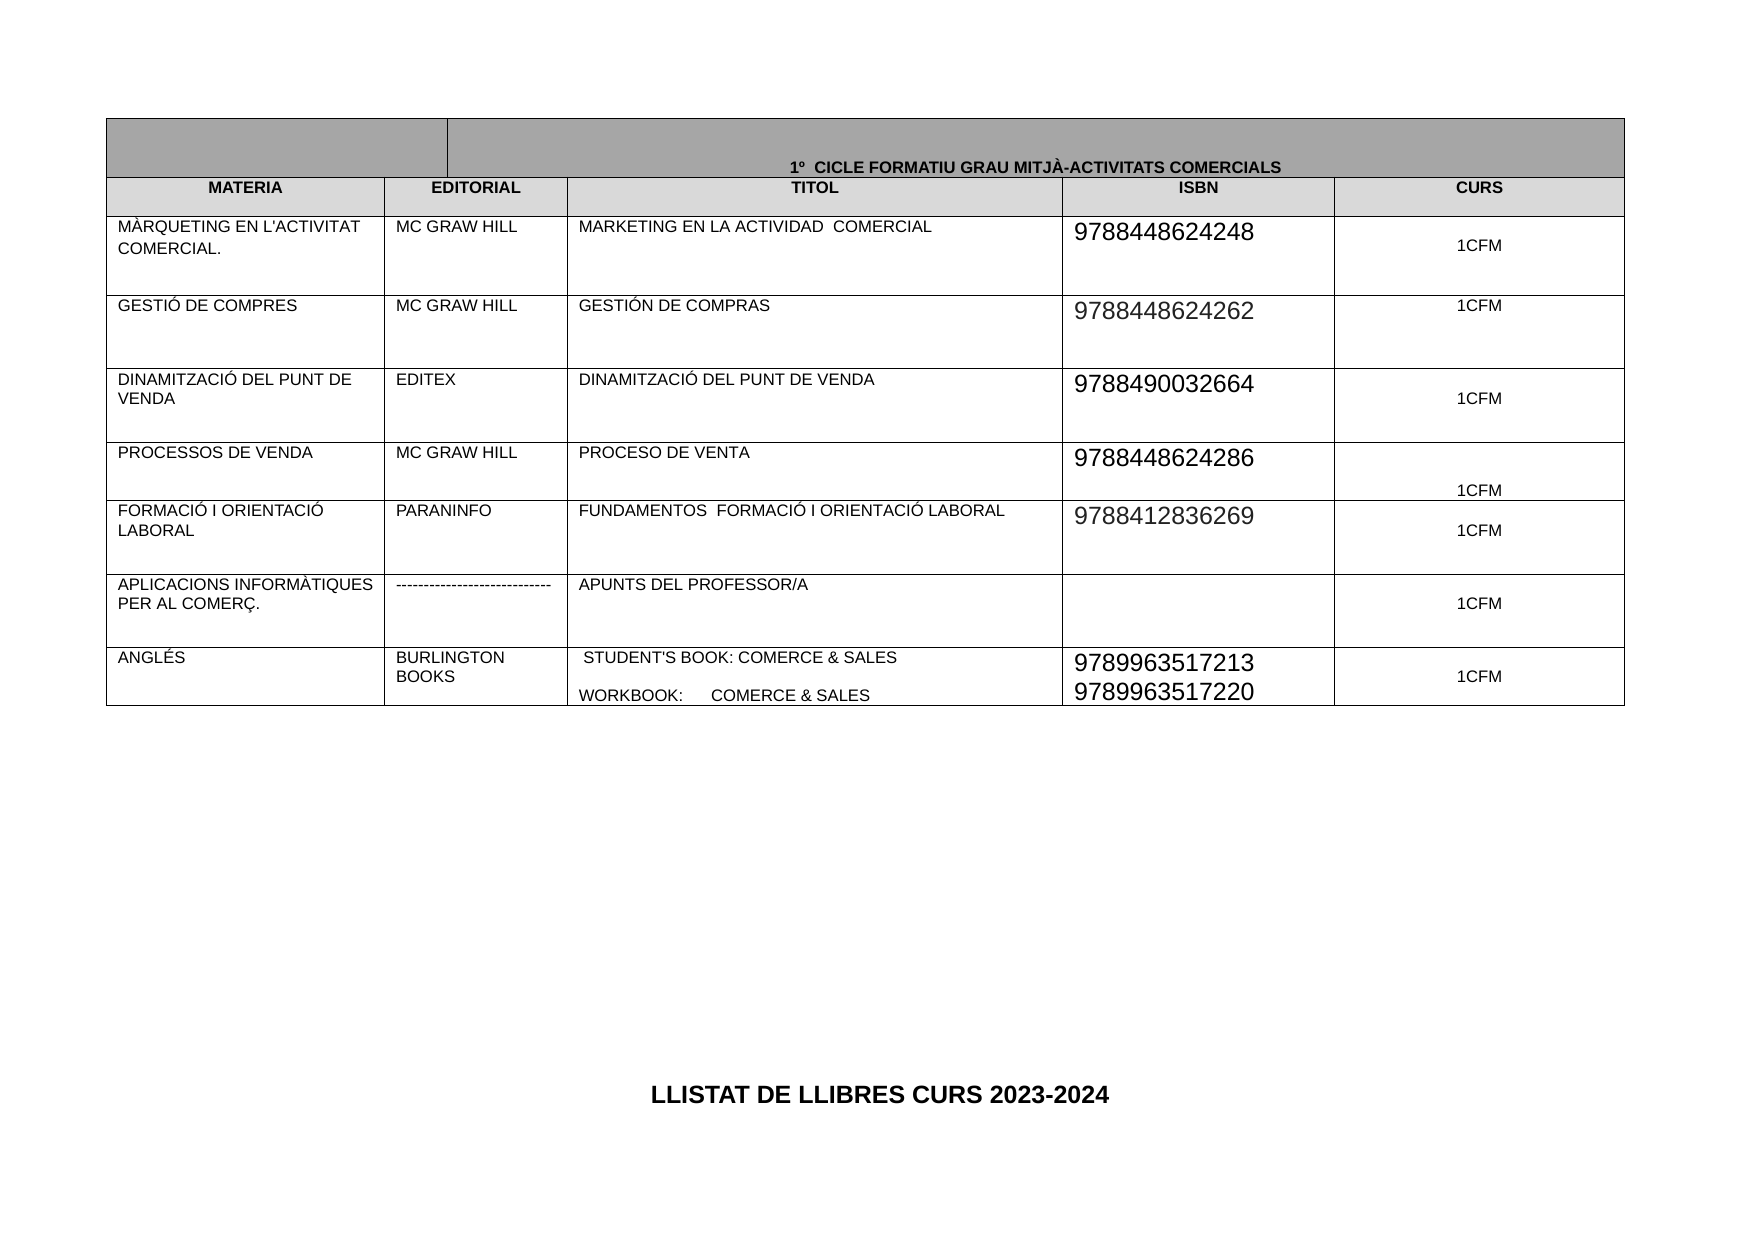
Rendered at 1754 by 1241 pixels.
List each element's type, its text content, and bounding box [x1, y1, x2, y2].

table_cell MÀRQUETING EN L'ACTIVITAT COMERCIAL. [107, 217, 384, 295]
table_cell ISBN [1063, 178, 1334, 216]
table_cell PROCESO DE VENTA [568, 443, 1062, 500]
table_cell 1CFM [1335, 369, 1624, 442]
table_cell 1CFM [1335, 648, 1624, 705]
table_cell 9788448624262 [1063, 296, 1334, 368]
table_cell APLICACIONS INFORMÀTIQUES PER AL COMERÇ. [107, 575, 384, 647]
table_cell TITOL [568, 178, 1062, 216]
table_cell EDITORIAL [385, 178, 567, 216]
table_cell FORMACIÓ I ORIENTACIÓ LABORAL [107, 501, 384, 573]
table_cell ANGLÉS [107, 648, 384, 705]
table_cell EDITEX [385, 369, 567, 442]
table_cell GESTIÓN DE COMPRAS [568, 296, 1062, 368]
table_cell DINAMITZACIÓ DEL PUNT DE VENDA [107, 369, 384, 442]
table_cell 1CFM [1335, 501, 1624, 573]
table_cell 9788448624248 [1063, 217, 1334, 295]
table_cell FUNDAMENTOS FORMACIÓ I ORIENTACIÓ LABORAL [568, 501, 1062, 573]
table_cell [1063, 575, 1334, 647]
table_cell 9788412836269 [1063, 501, 1334, 573]
table_cell MC GRAW HILL [385, 296, 567, 368]
table_cell 1CFM [1335, 575, 1624, 647]
table_cell MARKETING EN LA ACTIVIDAD COMERCIAL [568, 217, 1062, 295]
text LLISTAT DE LLIBRES CURS 2023-2024 [118, 1080, 1642, 1109]
table_cell PROCESSOS DE VENDA [107, 443, 384, 500]
table_header 1º CICLE FORMATIU GRAU MITJÀ-ACTIVITATS COMERCIALS [448, 119, 1624, 177]
table_header [107, 119, 447, 177]
table_cell STUDENT'S BOOK: COMERCE & SALES WORKBOOK: COMERCE & SALES [568, 648, 1062, 705]
table_cell MC GRAW HILL [385, 443, 567, 500]
table_cell GESTIÓ DE COMPRES [107, 296, 384, 368]
table_cell PARANINFO [385, 501, 567, 573]
table_cell 1CFM [1335, 217, 1624, 295]
table_cell 9789963517213 9789963517220 [1063, 648, 1334, 705]
table_cell APUNTS DEL PROFESSOR/A [568, 575, 1062, 647]
table_cell 9788448624286 [1063, 443, 1334, 500]
table_cell MATERIA [107, 178, 384, 216]
table_cell 1CFM [1335, 296, 1624, 368]
table_cell DINAMITZACIÓ DEL PUNT DE VENDA [568, 369, 1062, 442]
table_cell MC GRAW HILL [385, 217, 567, 295]
table_cell 9788490032664 [1063, 369, 1334, 442]
table_cell CURS [1335, 178, 1624, 216]
table_cell ---------------------------- [385, 575, 567, 647]
table_cell BURLINGTON BOOKS [385, 648, 567, 705]
table_cell 1CFM [1335, 443, 1624, 500]
